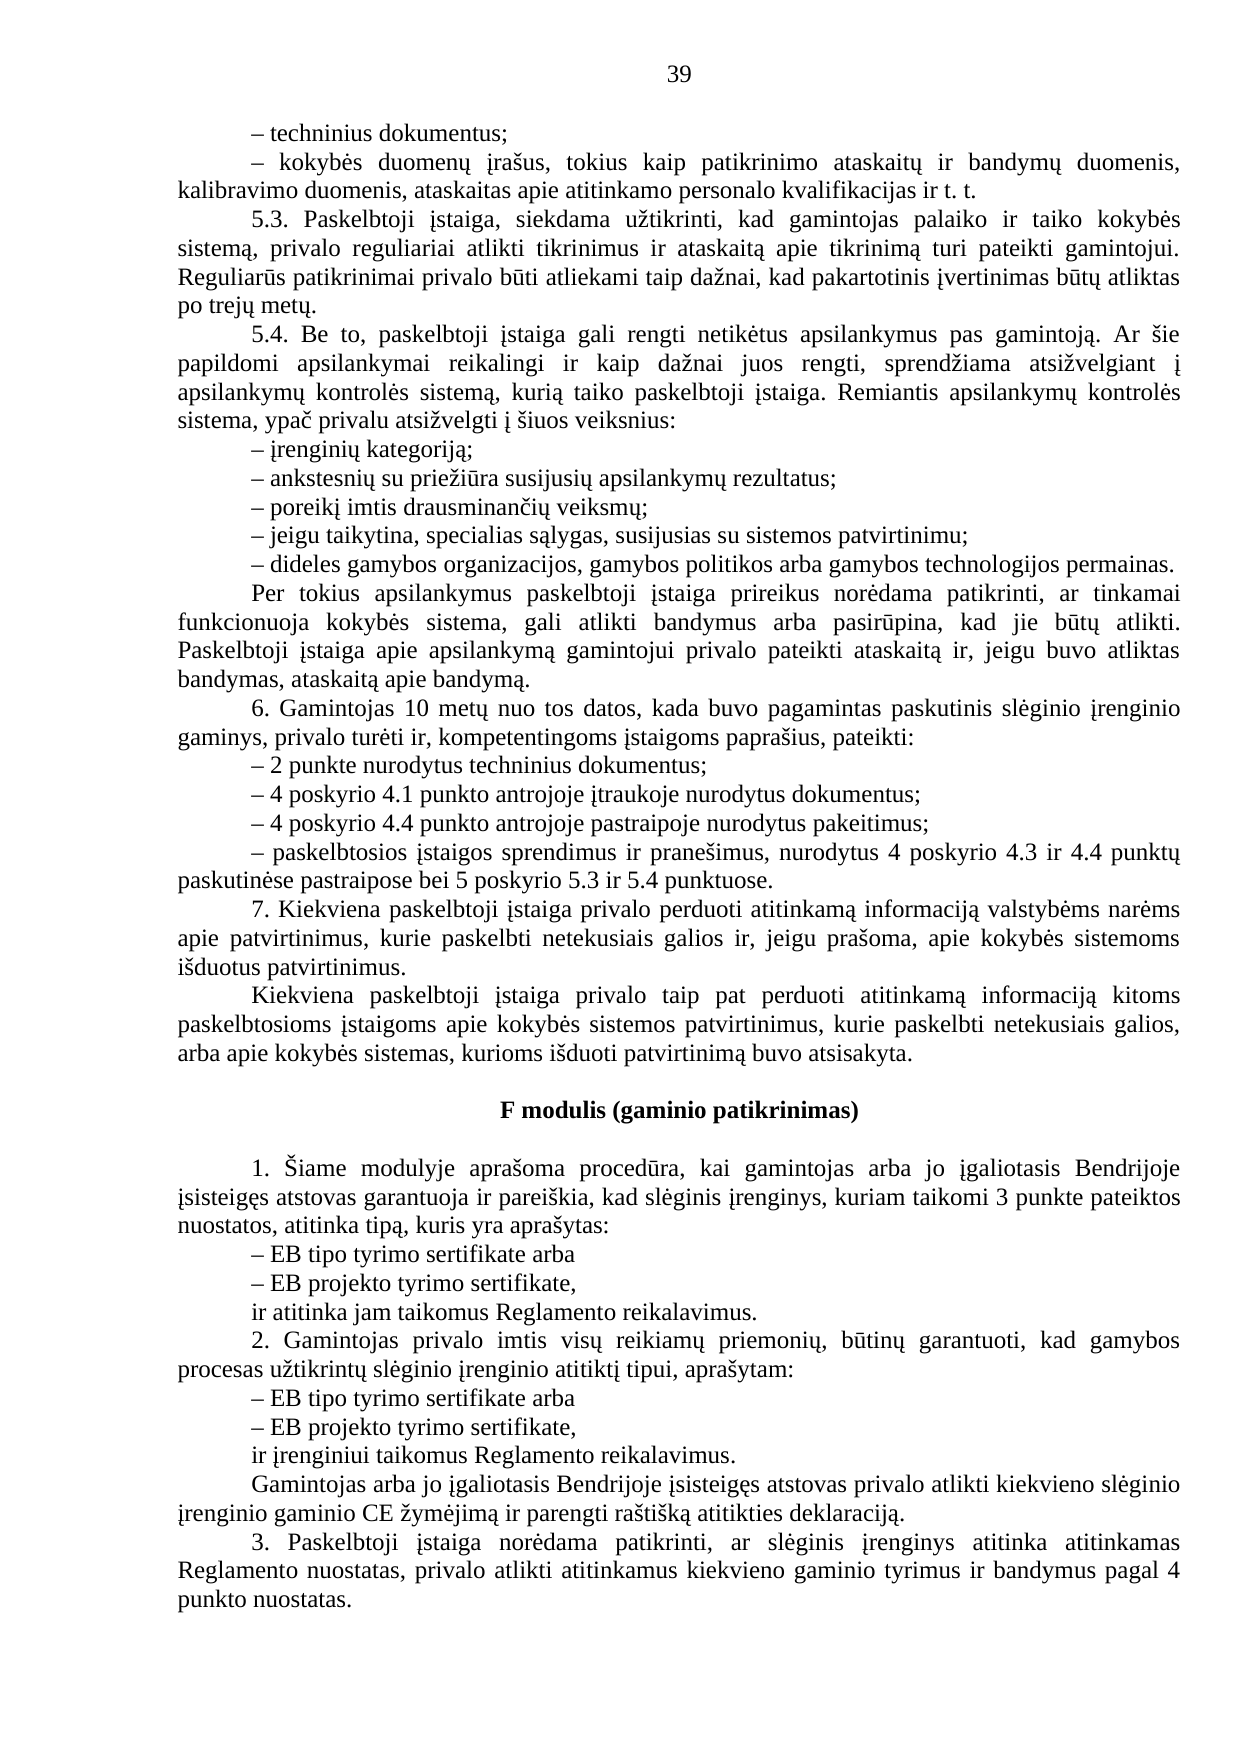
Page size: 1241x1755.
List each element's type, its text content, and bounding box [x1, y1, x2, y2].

text 6. Gamintojas 10 metų nuo tos datos, kada buvo pagamintas paskutinis slėginio įrenginio gaminys, privalo turėti ir, kompetentingoms įstaigoms paprašius, pateikti: [177, 693, 1181, 751]
text – 4 poskyrio 4.4 punkto antrojoje pastraipoje nurodytus pakeitimus; [177, 808, 1181, 837]
text – 4 poskyrio 4.1 punkto antrojoje įtraukoje nurodytus dokumentus; [177, 779, 1181, 808]
text – EB projekto tyrimo sertifikate, [177, 1412, 1181, 1441]
text – jeigu taikytina, specialias sąlygas, susijusias su sistemos patvirtinimu; [177, 521, 1181, 549]
text 3. Paskelbtoji įstaiga norėdama patikrinti, ar slėginis įrenginys atitinka atitinkamas Reglamento nuostatas, privalo atlikti atitinkamus kiekvieno gaminio tyrimus ir bandymus pagal 4 punkto nuostatas. [177, 1527, 1181, 1613]
text 5.4. Be to, paskelbtoji įstaiga gali rengti netikėtus apsilankymus pas gamintoją. Ar šie papildomi apsilankymai reikalingi ir kaip dažnai juos rengti, sprendžiama atsižvelgiant į apsilankymų kontrolės sistemą, kurią taiko paskelbtoji įstaiga. Remiantis apsilankymų kontrolės sistema, ypač privalu atsižvelgti į šiuos veiksnius: [177, 319, 1181, 434]
text – paskelbtosios įstaigos sprendimus ir pranešimus, nurodytus 4 poskyrio 4.3 ir 4.4 punktų paskutinėse pastraipose bei 5 poskyrio 5.3 ir 5.4 punktuose. [177, 837, 1181, 894]
text Gamintojas arba jo įgaliotasis Bendrijoje įsisteigęs atstovas privalo atlikti kiekvieno slėginio įrenginio gaminio CE žymėjimą ir parengti raštišką atitikties deklaraciją. [177, 1469, 1181, 1527]
text – 2 punkte nurodytus techninius dokumentus; [177, 751, 1181, 779]
text – EB tipo tyrimo sertifikate arba [177, 1383, 1181, 1412]
text 2. Gamintojas privalo imtis visų reikiamų priemonių, būtinų garantuoti, kad gamybos procesas užtikrintų slėginio įrenginio atitiktį tipui, aprašytam: [177, 1326, 1181, 1383]
text 7. Kiekviena paskelbtoji įstaiga privalo perduoti atitinkamą informaciją valstybėms narėms apie patvirtinimus, kurie paskelbti netekusiais galios ir, jeigu prašoma, apie kokybės sistemoms išduotus patvirtinimus. [177, 894, 1181, 981]
text – poreikį imtis drausminančių veiksmų; [177, 492, 1181, 521]
text – ankstesnių su priežiūra susijusių apsilankymų rezultatus; [177, 463, 1181, 492]
text – techninius dokumentus; [177, 118, 1181, 147]
text – dideles gamybos organizacijos, gamybos politikos arba gamybos technologijos permainas. [177, 549, 1181, 578]
text Kiekviena paskelbtoji įstaiga privalo taip pat perduoti atitinkamą informaciją kitoms paskelbtosioms įstaigoms apie kokybės sistemos patvirtinimus, kurie paskelbti netekusiais galios, arba apie kokybės sistemas, kurioms išduoti patvirtinimą buvo atsisakyta. [177, 981, 1181, 1067]
text – EB projekto tyrimo sertifikate, [177, 1268, 1181, 1297]
text 5.3. Paskelbtoji įstaiga, siekdama užtikrinti, kad gamintojas palaiko ir taiko kokybės sistemą, privalo reguliariai atlikti tikrinimus ir ataskaitą apie tikrinimą turi pateikti gamintojui. Reguliarūs patikrinimai privalo būti atliekami taip dažnai, kad pakartotinis įvertinimas būtų atliktas po trejų metų. [177, 204, 1181, 319]
text F modulis (gaminio patikrinimas) [177, 1096, 1181, 1124]
text ir įrenginiui taikomus Reglamento reikalavimus. [177, 1441, 1181, 1469]
text – įrenginių kategoriją; [177, 434, 1181, 463]
text – EB tipo tyrimo sertifikate arba [177, 1239, 1181, 1268]
text Per tokius apsilankymus paskelbtoji įstaiga prireikus norėdama patikrinti, ar tinkamai funkcionuoja kokybės sistema, gali atlikti bandymus arba pasirūpina, kad jie būtų atlikti. Paskelbtoji įstaiga apie apsilankymą gamintojui privalo pateikti ataskaitą ir, jeigu buvo atliktas bandymas, ataskaitą apie bandymą. [177, 578, 1181, 693]
text – kokybės duomenų įrašus, tokius kaip patikrinimo ataskaitų ir bandymų duomenis, kalibravimo duomenis, ataskaitas apie atitinkamo personalo kvalifikacijas ir t. t. [177, 147, 1181, 204]
text 1. Šiame modulyje aprašoma procedūra, kai gamintojas arba jo įgaliotasis Bendrijoje įsisteigęs atstovas garantuoja ir pareiškia, kad slėginis įrenginys, kuriam taikomi 3 punkte pateiktos nuostatos, atitinka tipą, kuris yra aprašytas: [177, 1153, 1181, 1239]
text ir atitinka jam taikomus Reglamento reikalavimus. [177, 1297, 1181, 1326]
